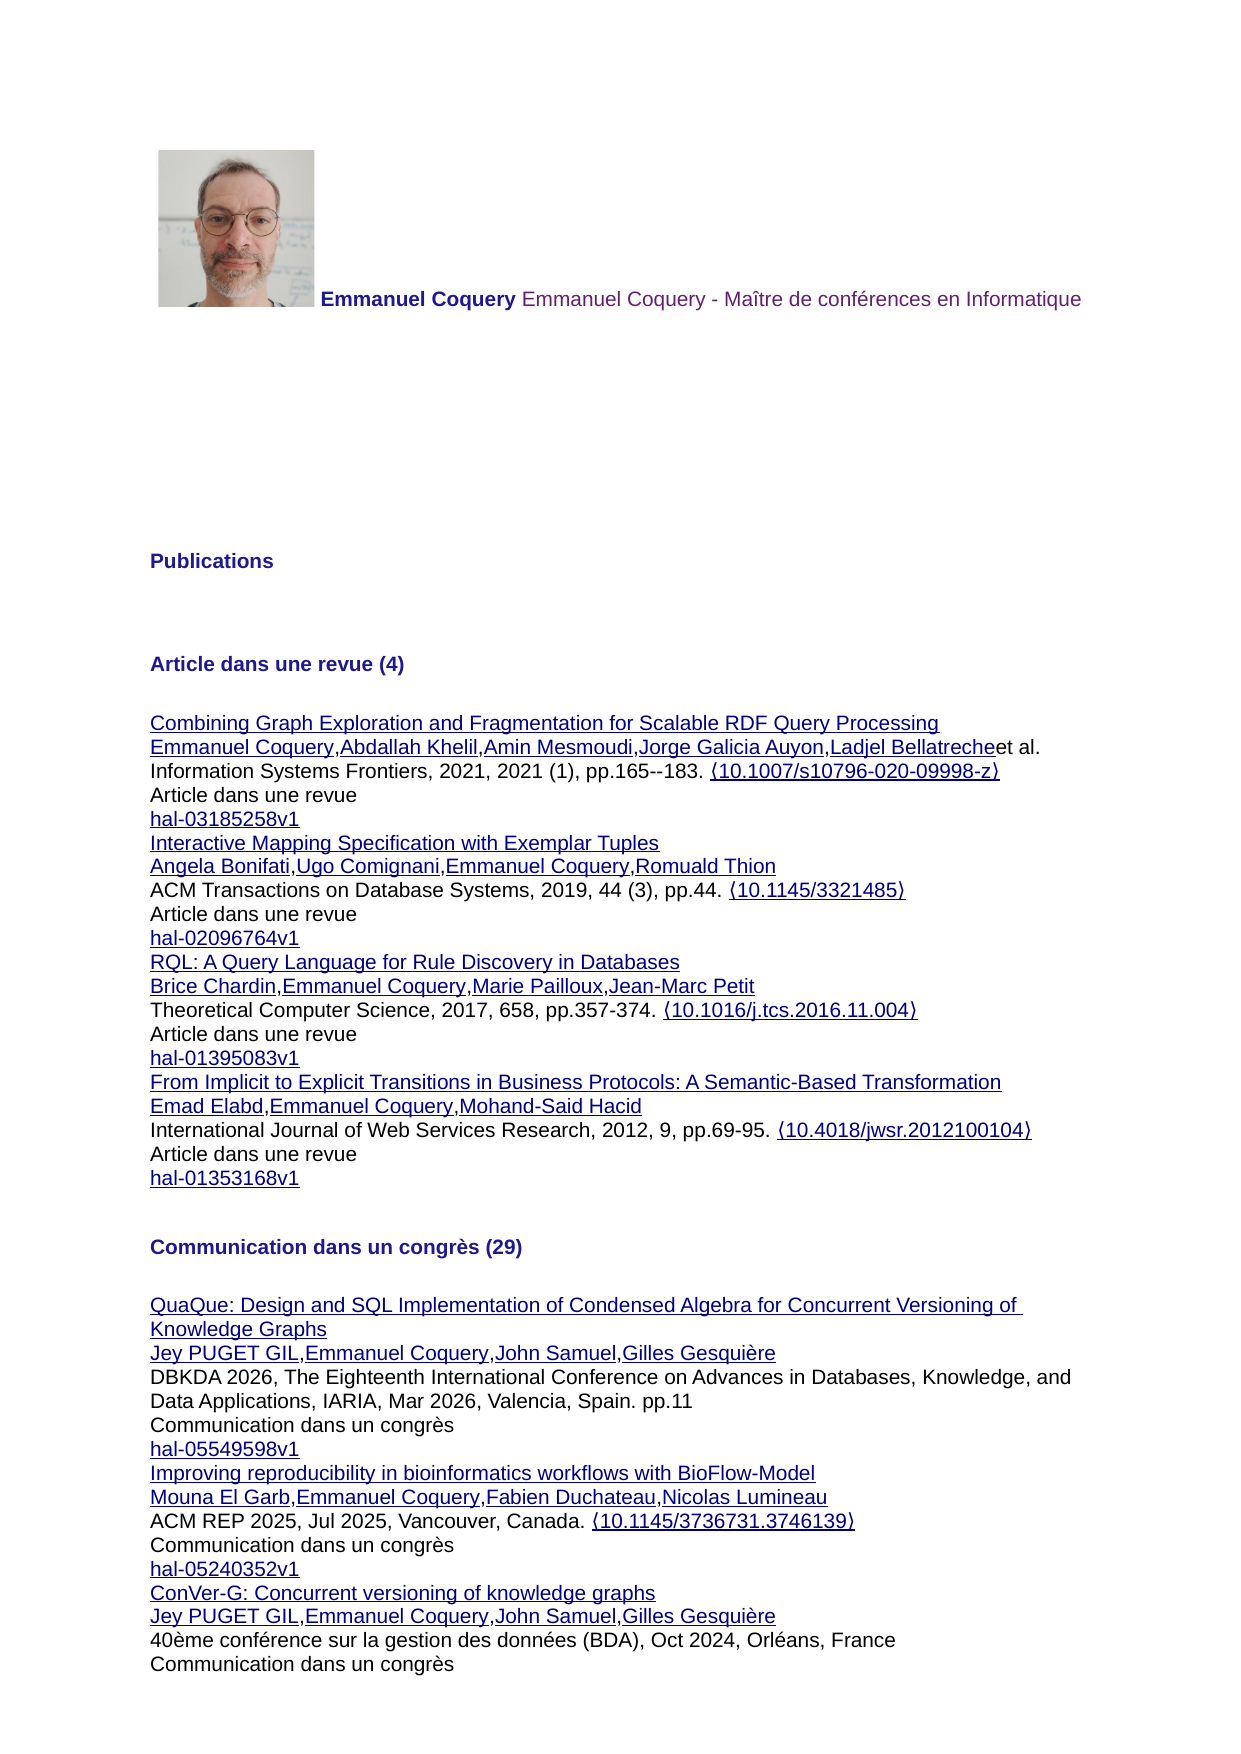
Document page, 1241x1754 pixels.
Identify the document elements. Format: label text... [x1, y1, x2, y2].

picture [158, 150, 315, 307]
subtitle Emmanuel Coquery Emmanuel Coquery - Maître de conférences en Informatique [150, 150, 1090, 311]
table_cell RQL: A Query Language for Rule Discovery in Databases Brice Chardin,Emmanuel Coquery,Marie Pailloux,Jean-Marc Petit Theoretical Computer Science, 2017, 658, pp.357-374. ⟨10.1016/j.tcs.2016.11.004⟩ Article dans une revue hal-01395083v1 [150, 950, 1090, 1070]
subtitle Communication dans un congrès (29) [150, 1234, 1090, 1258]
table_header Combining Graph Exploration and Fragmentation for Scalable RDF Query Processing Emmanuel Coquery,Abdallah Khelil,Amin Mesmoudi,Jorge Galicia Auyon,Ladjel Bellatrecheet al. Information Systems Frontiers, 2021, 2021 (1), pp.165--183. ⟨10.1007/s10796-020-09998-z⟩ Article dans une revue hal-03185258v1 [150, 711, 1090, 830]
subtitle Publications [150, 549, 1090, 573]
subtitle Article dans une revue (4) [150, 652, 1090, 676]
table_cell From Implicit to Explicit Transitions in Business Protocols: A Semantic-Based Transformation Emad Elabd,Emmanuel Coquery,Mohand-Said Hacid International Journal of Web Services Research, 2012, 9, pp.69-95. ⟨10.4018/jwsr.2012100104⟩ Article dans une revue hal-01353168v1 [150, 1070, 1090, 1190]
table_header QuaQue: Design and SQL Implementation of Condensed Algebra for Concurrent Versioning of Knowledge Graphs Jey PUGET GIL,Emmanuel Coquery,John Samuel,Gilles Gesquière DBKDA 2026, The Eighteenth International Conference on Advances in Databases, Knowledge, and Data Applications, IARIA, Mar 2026, Valencia, Spain. pp.11 Communication dans un congrès hal-05549598v1 [150, 1293, 1090, 1461]
table_cell Improving reproducibility in bioinformatics workflows with BioFlow-Model Mouna El Garb,Emmanuel Coquery,Fabien Duchateau,Nicolas Lumineau ACM REP 2025, Jul 2025, Vancouver, Canada. ⟨10.1145/3736731.3746139⟩ Communication dans un congrès hal-05240352v1 [150, 1461, 1090, 1580]
table_cell ConVer-G: Concurrent versioning of knowledge graphs Jey PUGET GIL,Emmanuel Coquery,John Samuel,Gilles Gesquière 40ème conférence sur la gestion des données (BDA), Oct 2024, Orléans, France Communication dans un congrès [150, 1580, 1090, 1676]
table_cell Interactive Mapping Specification with Exemplar Tuples Angela Bonifati,Ugo Comignani,Emmanuel Coquery,Romuald Thion ACM Transactions on Database Systems, 2019, 44 (3), pp.44. ⟨10.1145/3321485⟩ Article dans une revue hal-02096764v1 [150, 830, 1090, 950]
